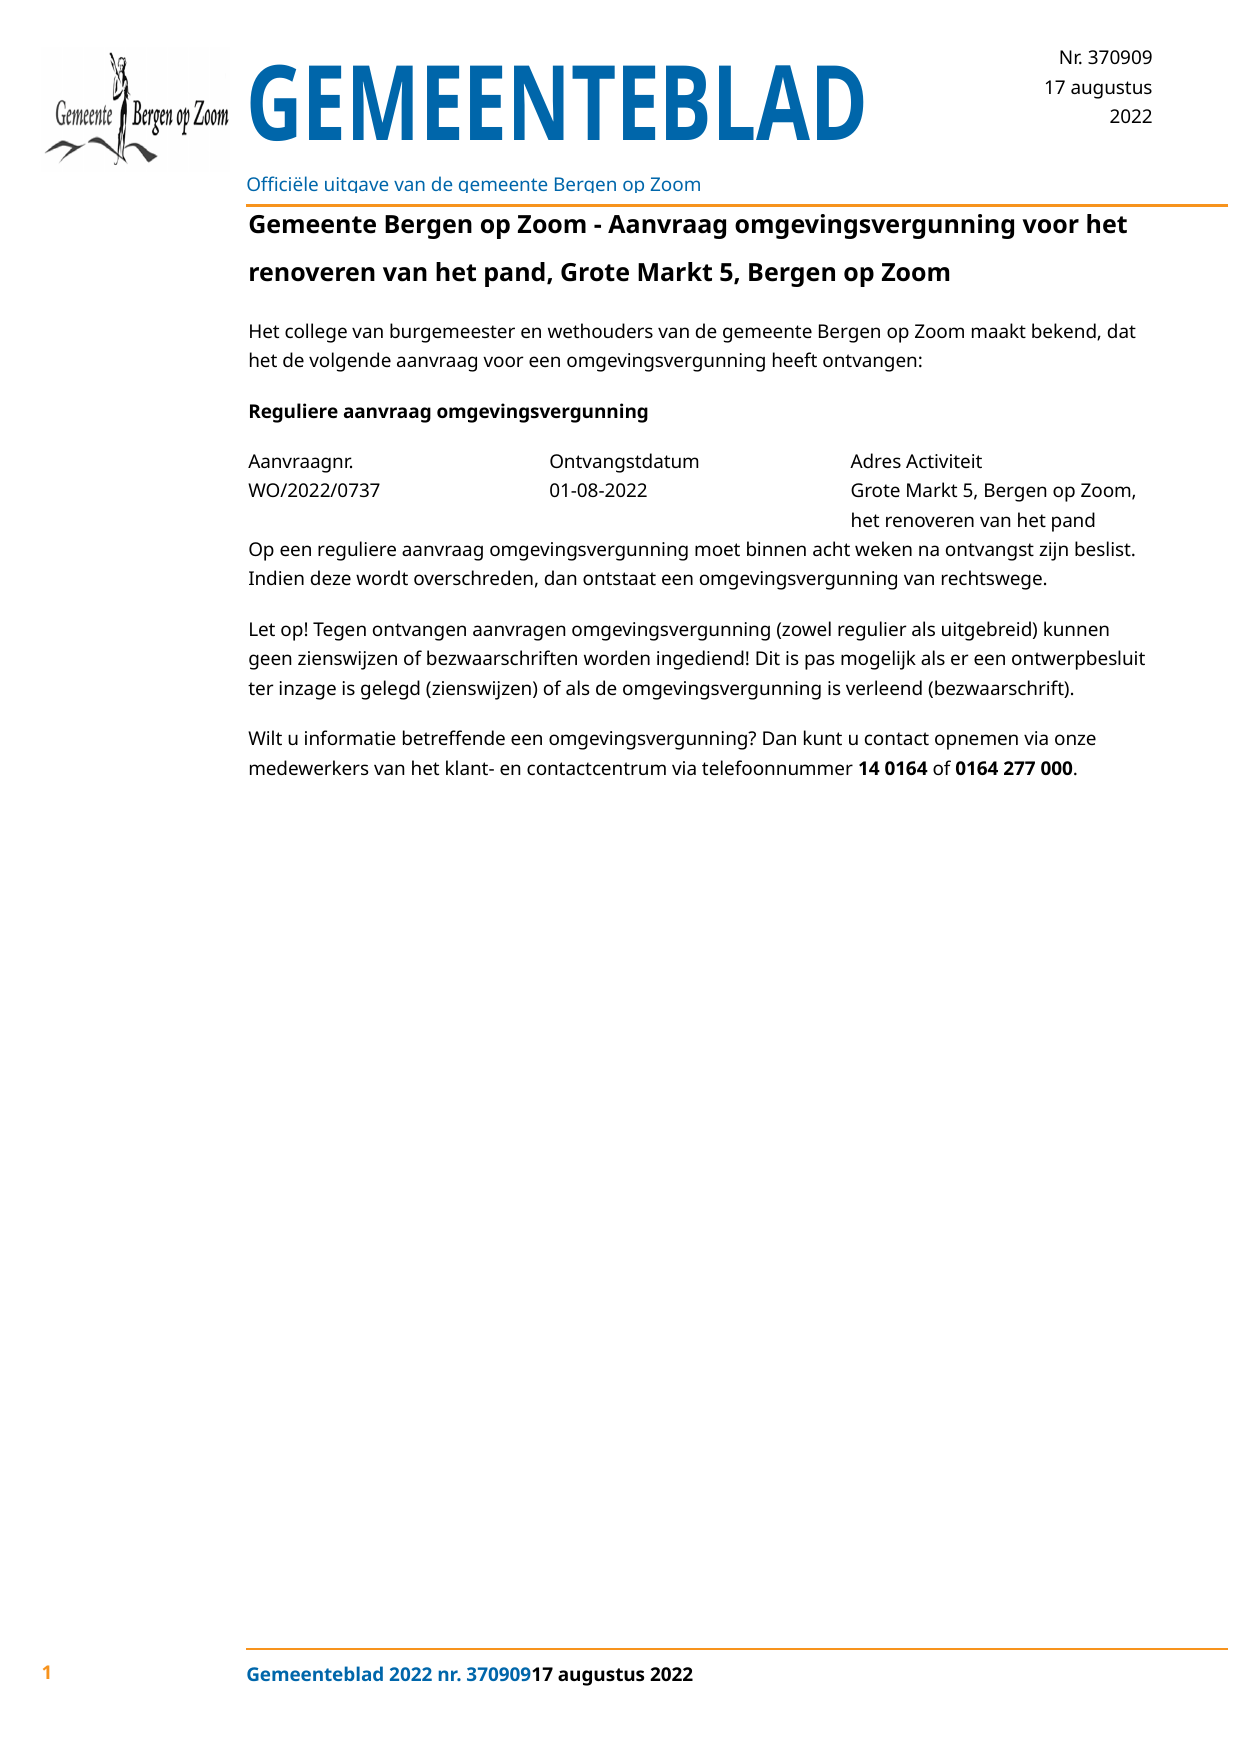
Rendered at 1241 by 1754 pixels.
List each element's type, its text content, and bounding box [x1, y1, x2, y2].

picture [41, 47, 231, 172]
text Wilt u informatie betreffende een omgevingsvergunning? Dan kunt u contact opnemen via onze medewerkers van het klant- en contactcentrum via telefoonnummer 14 0164 of 0164 277 000. [248, 726, 1152, 781]
table_header WO/2022/0737 [248, 478, 549, 533]
text Op een reguliere aanvraag omgevingsvergunning moet binnen acht weken na ontvangst zijn beslist. Indien deze wordt overschreden, dan ontstaat een omgevingsvergunning van rechtswege. [248, 536, 1152, 591]
table_header Aanvraagnr. [248, 449, 549, 474]
table_header Grote Markt 5, Bergen op Zoom, het renoveren van het pand [850, 478, 1152, 533]
text Het college van burgemeester en wethouders van de gemeente Bergen op Zoom maakt bekend, dat het de volgende aanvraag voor een omgevingsvergunning heeft ontvangen: [248, 318, 1152, 373]
table_header Adres Activiteit [850, 449, 1152, 474]
table_header Ontvangstdatum [549, 449, 850, 474]
text Gemeente Bergen op Zoom - Aanvraag omgevingsvergunning voor het renoveren van het pand, Grote Markt 5, Bergen op Zoom [248, 207, 1152, 288]
text Reguliere aanvraag omgevingsvergunning [248, 398, 1152, 424]
table_header 01-08-2022 [549, 478, 850, 533]
text Let op! Tegen ontvangen aanvragen omgevingsvergunning (zowel regulier als uitgebreid) kunnen geen zienswijzen of bezwaarschriften worden ingediend! Dit is pas mogelijk als er een ontwerpbesluit ter inzage is gelegd (zienswijzen) of als de omgevingsvergunning is verleend (bezwaarschrift). [248, 616, 1152, 701]
